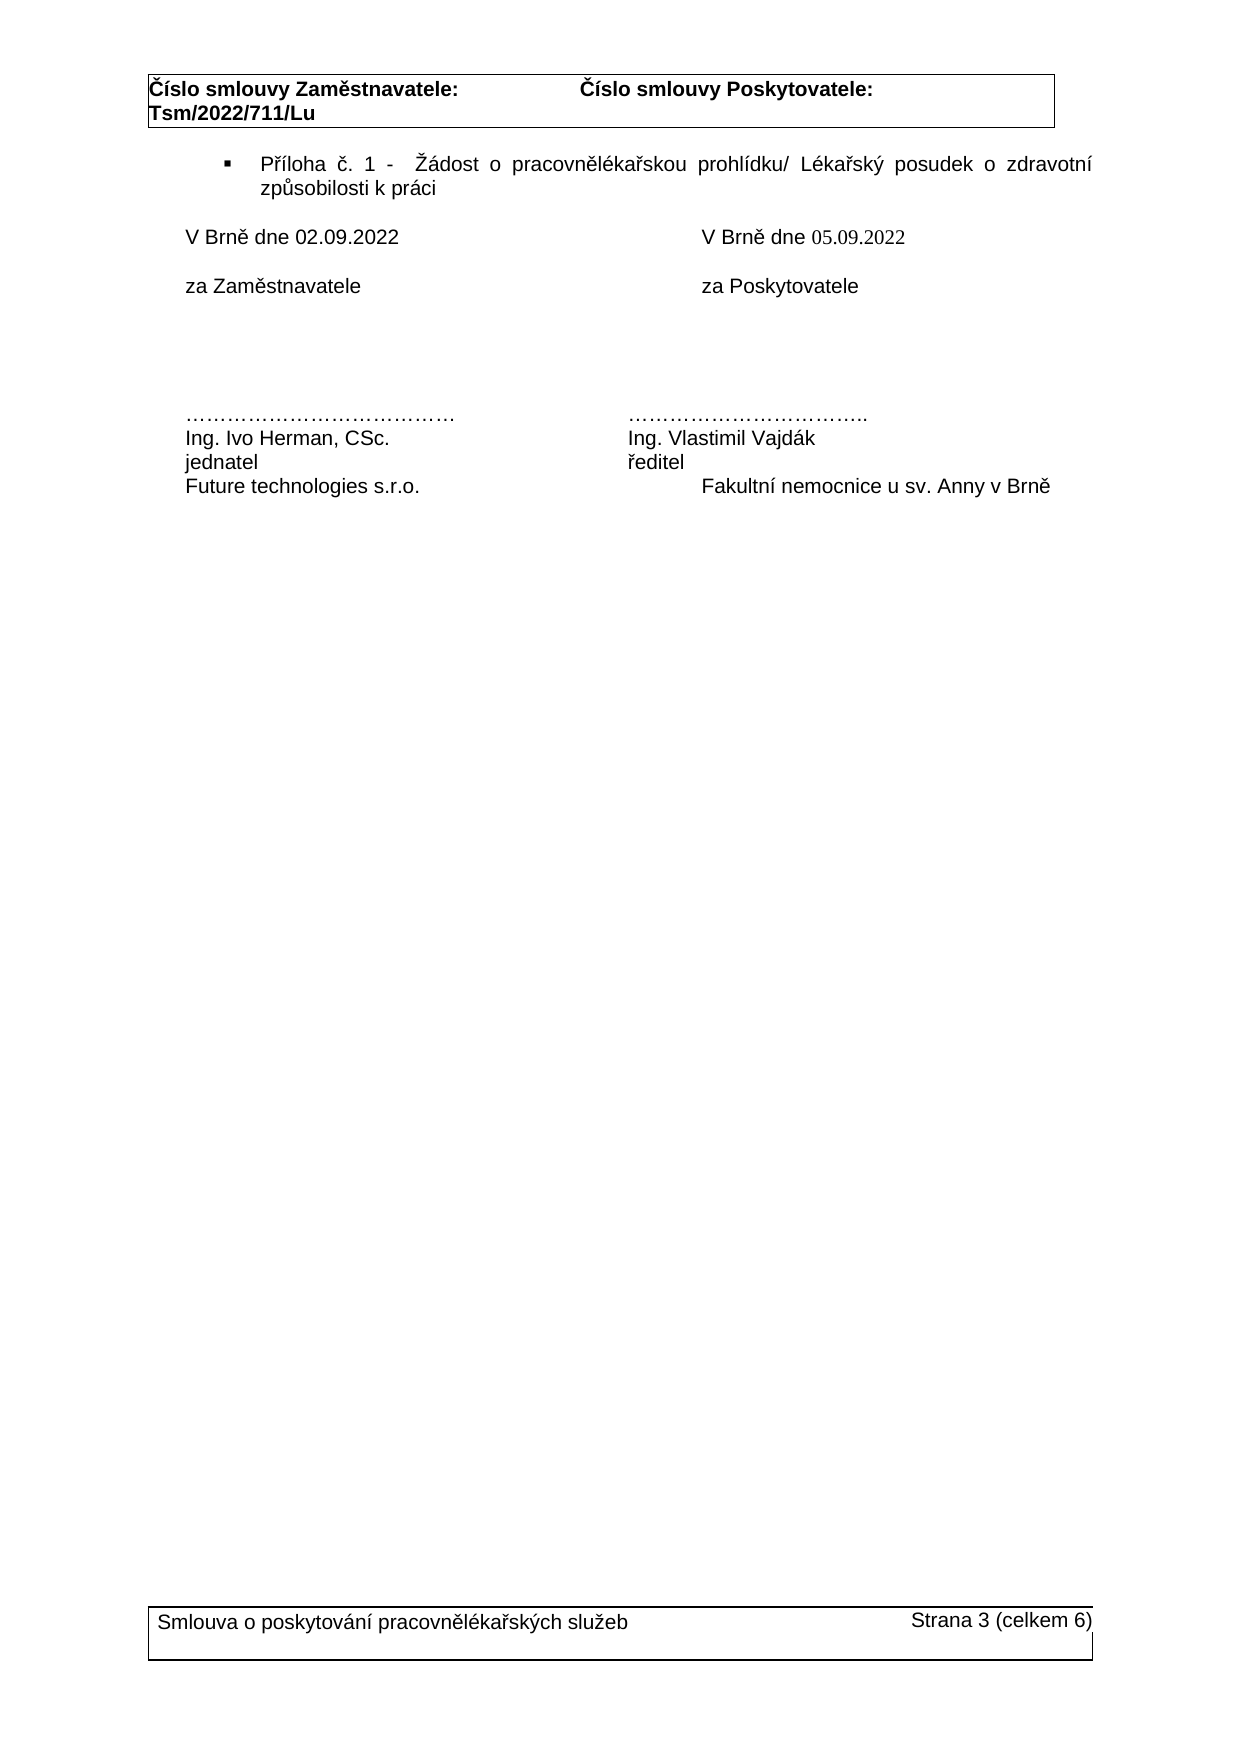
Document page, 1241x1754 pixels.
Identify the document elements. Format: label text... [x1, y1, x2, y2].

list Příloha č. 1 - Žádost o pracovnělékařskou prohlídku/ Lékařský posudek o zdravotní způsobilosti k práci [223, 152, 1093, 200]
text ………………………………… …………………………….. [185, 402, 1093, 426]
text za Zaměstnavatele za Poskytovatele [185, 274, 1093, 298]
text Future technologies s.r.o. Fakultní nemocnice u sv. Anny v Brně [185, 474, 1093, 498]
text jednatel ředitel [185, 450, 1093, 474]
text Ing. Ivo Herman, CSc. Ing. Vlastimil Vajdák [185, 426, 1093, 450]
text V Brně dne 02.09.2022 V Brně dne 05.09.2022 [185, 225, 1093, 249]
